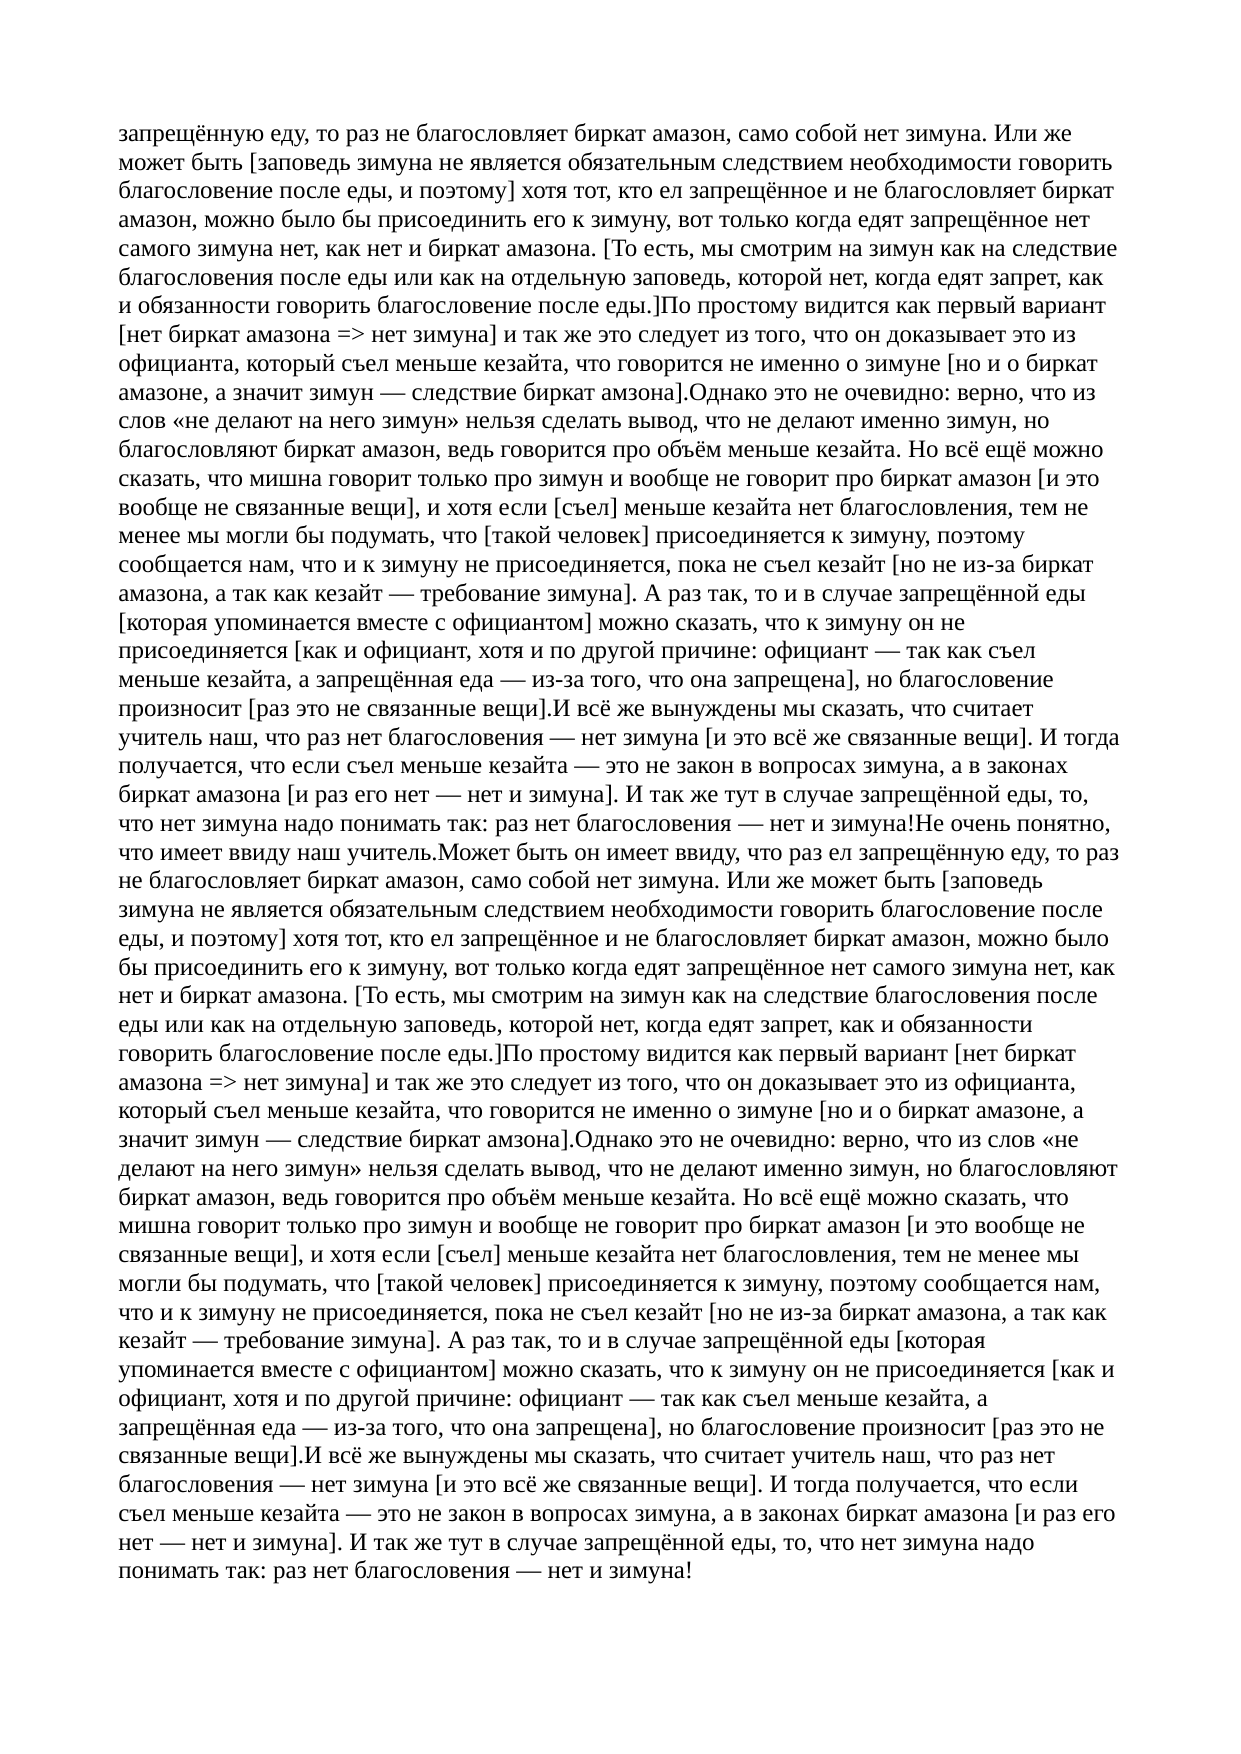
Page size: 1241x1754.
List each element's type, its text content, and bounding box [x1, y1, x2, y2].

text Не очень понятно, что имеет ввиду наш учитель.Может быть он имеет ввиду, что раз ел запрещённую еду, то раз не благословляет биркат амазон, само собой нет зимуна. Или же может быть [заповедь зимуна не является обязательным следствием необходимости говорить благословение после еды, и поэтому] хотя тот, кто ел запрещённое и не благословляет биркат амазон, можно было бы присоединить его к зимуну, вот только когда едят запрещённое нет самого зимуна нет, как нет и биркат амазона. [То есть, мы смотрим на зимун как на следствие благословения после еды или как на отдельную заповедь, которой нет, когда едят запрет, как и обязанности говорить благословение после еды.]По простому видится как первый вариант [нет биркат амазона => нет зимуна] и так же это следует из того, что он доказывает это из официанта, который съел меньше кезайта, что говорится не именно о зимуне [но и о биркат амазоне, а значит зимун — следствие биркат амзона].Однако это не очевидно: верно, что из слов «не делают на него зимун» нельзя сделать вывод, что не делают именно зимун, но благословляют биркат амазон, ведь говорится про объём меньше кезайта. Но всё ещё можно сказать, что мишна говорит только про зимун и вообще не говорит про биркат амазон [и это вообще не связанные вещи], и хотя если [съел] меньше кезайта нет благословления, тем не менее мы могли бы подумать, что [такой человек] присоединяется к зимуну, поэтому сообщается нам, что и к зимуну не присоединяется, пока не съел кезайт [но не из-за биркат амазона, а так как кезайт — требование зимуна]. А раз так, то и в случае запрещённой еды [которая упоминается вместе с официантом] можно сказать, что к зимуну он не присоединяется [как и официант, хотя и по другой причине: официант — так как съел меньше кезайта, а запрещённая еда — из-за того, что она запрещена], но благословение произносит [раз это не связанные вещи].И всё же вынуждены мы сказать, что считает учитель наш, что раз нет благословения — нет зимуна [и это всё же связанные вещи]. И тогда получается, что если съел меньше кезайта — это не закон в вопросах зимуна, а в законах биркат амазона [и раз его нет — нет и зимуна]. И так же тут в случае запрещённой еды, то, что нет зимуна надо понимать так: раз нет благословения — нет и зимуна!Не очень понятно, что имеет ввиду наш учитель.Может быть он имеет ввиду, что раз ел запрещённую еду, то раз не благословляет биркат амазон, само собой нет зимуна. Или же может быть [заповедь зимуна не является обязательным следствием необходимости говорить благословение после еды, и поэтому] хотя тот, кто ел запрещённое и не благословляет биркат амазон, можно было бы присоединить его к зимуну, вот только когда едят запрещённое нет самого зимуна нет, как нет и биркат амазона. [То есть, мы смотрим на зимун как на следствие благословения после еды или как на отдельную заповедь, которой нет, когда едят запрет, как и обязанности говорить благословение после еды.]По простому видится как первый вариант [нет биркат амазона => нет зимуна] и так же это следует из того, что он доказывает это из официанта, который съел меньше кезайта, что говорится не именно о зимуне [но и о биркат амазоне, а значит зимун — следствие биркат амзона].Однако это не очевидно: верно, что из слов «не делают на него зимун» нельзя сделать вывод, что не делают именно зимун, но благословляют биркат амазон, ведь говорится про объём меньше кезайта. Но всё ещё можно сказать, что мишна говорит только про зимун и вообще не говорит про биркат амазон [и это вообще не связанные вещи], и хотя если [съел] меньше кезайта нет благословления, тем не менее мы могли бы подумать, что [такой человек] присоединяется к зимуну, поэтому сообщается нам, что и к зимуну не присоединяется, пока не съел кезайт [но не из-за биркат амазона, а так как кезайт — требование зимуна]. А раз так, то и в случае запрещённой еды [которая упоминается вместе с официантом] можно сказать, что к зимуну он не присоединяется [как и официант, хотя и по другой причине: официант — так как съел меньше кезайта, а запрещённая еда — из-за того, что она запрещена], но благословение произносит [раз это не связанные вещи].И всё же вынуждены мы сказать, что считает учитель наш, что раз нет благословения — нет зимуна [и это всё же связанные вещи]. И тогда получается, что если съел меньше кезайта — это не закон в вопросах зимуна, а в законах биркат амазона [и раз его нет — нет и зимуна]. И так же тут в случае запрещённой еды, то, что нет зимуна надо понимать так: раз нет благословения — нет и зимуна! Не очень понятно, что имеет ввиду наш учитель.Может быть он имеет ввиду, что раз ел запрещённую еду, то раз не благословляет биркат амазон, само собой нет зимуна. Или же может быть [заповедь зимуна не является обязательным следствием необходимости говорить благословение после еды, и поэтому] хотя тот, кто ел запрещённое и не благословляет биркат амазон, можно было бы присоединить его к зимуну, вот только когда едят запрещённое нет самого зимуна нет, как нет и биркат амазона. [То есть, мы смотрим на зимун как на следствие благословения после еды или как на отдельную заповедь, которой нет, когда едят запрет, как и обязанности говорить благословение после еды.]По простому видится как первый вариант [нет биркат амазона => нет зимуна] и так же это следует из того, что он доказывает это из официанта, который съел меньше кезайта, что говорится не именно о зимуне [но и о биркат амазоне, а значит зимун — следствие биркат амзона].Однако это не очевидно: верно, что из слов «не делают на него зимун» нельзя сделать вывод, что не делают именно зимун, но благословляют биркат амазон, ведь говорится про объём меньше кезайта. Но всё ещё можно сказать, что мишна говорит только про зимун и вообще не говорит про биркат амазон [и это вообще не связанные вещи], и хотя если [съел] меньше кезайта нет благословления, тем не менее мы могли бы подумать, что [такой человек] присоединяется к зимуну, поэтому сообщается нам, что и к зимуну не присоединяется, пока не съел кезайт [но не из-за биркат амазона, а так как кезайт — требование зимуна]. А раз так, то и в случае запрещённой еды [которая упоминается вместе с официантом] можно сказать, что к зимуну он не присоединяется [как и официант, хотя и по другой причине: официант — так как съел меньше кезайта, а запрещённая еда — из-за того, что она запрещена], но благословение произносит [раз это не связанные вещи].И всё же вынуждены мы сказать, что считает учитель наш, что раз нет благословения — нет зимуна [и это всё же связанные вещи]. И тогда получается, что если съел меньше кезайта — это не закон в вопросах зимуна, а в законах биркат амазона [и раз его нет — нет и зимуна]. И так же тут в случае запрещённой еды, то, что нет зимуна надо понимать так: раз нет благословения — нет и зимуна!Не очень понятно, что имеет ввиду наш учитель.Может быть он имеет ввиду, что раз ел запрещённую еду, то раз не благословляет биркат амазон, само собой нет зимуна. Или же может быть [заповедь зимуна не является обязательным следствием необходимости говорить благословение после еды, и поэтому] хотя тот, кто ел запрещённое и не благословляет биркат амазон, можно было бы присоединить его к зимуну, вот только когда едят запрещённое нет самого зимуна нет, как нет и биркат амазона. [То есть, мы смотрим на зимун как на следствие благословения после еды или как на отдельную заповедь, которой нет, когда едят запрет, как и обязанности говорить благословение после еды.]По простому видится как первый вариант [нет биркат амазона => нет зимуна] и так же это следует из того, что он доказывает это из официанта, который съел меньше кезайта, что говорится не именно о зимуне [но и о биркат амазоне, а значит зимун — следствие биркат амзона].Однако это не очевидно: верно, что из слов «не делают на него зимун» нельзя сделать вывод, что не делают именно зимун, но благословляют биркат амазон, ведь говорится про объём меньше кезайта. Но всё ещё можно сказать, что мишна говорит только про зимун и вообще не говорит про биркат амазон [и это вообще не связанные вещи], и хотя если [съел] меньше кезайта нет благословления, тем не менее мы могли бы подумать, что [такой человек] присоединяется к зимуну, поэтому сообщается нам, что и к зимуну не присоединяется, пока не съел кезайт [но не из-за биркат амазона, а так как кезайт — требование зимуна]. А раз так, то и в случае запрещённой еды [которая упоминается вместе с официантом] можно сказать, что к зимуну он не присоединяется [как и официант, хотя и по другой причине: официант — так как съел меньше кезайта, а запрещённая еда — из-за того, что она запрещена], но благословение произносит [раз это не связанные вещи].И всё же вынуждены мы сказать, что считает учитель наш, что раз нет благословения — нет зимуна [и это всё же связанные вещи]. И тогда получается, что если съел меньше кезайта — это не закон в вопросах зимуна, а в законах биркат амазона [и раз его нет — нет и зимуна]. И так же тут в случае запрещённой еды, то, что нет зимуна надо понимать так: раз нет благословения — нет и зимуна! А раби Мойше пишет в первой главе, закон 19, что тот, кто ест запрещённую еду — не благословляет. А говоря про зимун не говорит ничего про того, кто ел запрет. А если бы он считал как РАШИ [что это два не связанных закона], то стоило бы ему написать, что такой человек не присоединятеся к зимуну, так как зимун будет благодаря греху [а не потому что просто нет биркат амазона]. А значит он считает как наш учитель, что мишна говорит нам, что нет биркат амазона, и значит нет зимуна (и см. там 48а, что и раби Мойше считает, что нужно трое, которые ели хлеб для зимуна!) А то, что мишна не говорит «не благословляют» [если это причина и того, что мы не говорим зимун], так можно сказать, что именно это нам мишна и хочет сказать: что присоединяется к зимуну только тот, кто говорит биркат амазон!И практическая разница будет в случае десятого, который ел запрещённую еду. По мнению нашего учителя и раби Мойше они присоединяется, так как нам не нужно 10, которые говорят биркат амазон, ведь и тот, кто ел овощи, тоже присоединяется. Тогда как по РАШИ он не присоединятеся [ведь запрещённая еда сама по себе не даёт возможности присоединиться к зимуну!] И так пишет РИТВА 5:19, что хотя тот, кто ел запрет, не благословляет, мы могли бы подумать, что он становится дополняющим к зимуну, сообщает нам мишна, что и дополняющим к зимуну он не становится, так как нет зимуна в случае запрещённой еды. И даже десятый, который ел запрет, не присоединяется. И так же в случае официанта: можно было бы подумать, что тот, кто съел меньше кезайта, хотя и не должен говорить благословение, тем не менее присоединяется к зимуну, сообщается нам, что для зимуна тоже нужно съесть кезайт. До сих цитата. И это соответствует мнению РАШИ и как это было объяснено выше. И см. Бейт Йосеф и Бейт Хадаш и ТаЗ гл. 196.И см. внимательно в Тосафот «ел», где получается, что то, что они пишут в ответе, что нет благословения на запрещённую еду, как это говорится в Бава Кама 94а, эта мысль была и в вопросе [то есть, не то, чтобы они думали что благословляют, а поняли что нет. Они с самого начала исходили из того, что не благословляют!] Ведь двое, которые ели разрешённое и один — тевель — можно его присоединить, хотя он и не благословляет. И лишь потому что они не могут есть вместе с ним он не присоединяется. А в ответе они добавили, что то, что нет благословения в случае запрещённой еды — это не потому что это благословение через грех, а потому что запрещённая еда — не еда! И хотя третий ел тевель, получается нет трёх, которые ели вместе [раз это не называется едой] чтобы сказать зимун.(И согласно РАШАЛю и в ответе причина не в том, что нет благословения в запрещённой еде, а потому что они не могут есть вместе, да и ему эта еда запрещена и потому они не объединяются. И это точно соответствует тому, что тут написано. И см. МААРША как он это объясняет. И надо подумать, ведь они вообще не пишут, что нет соединения в случае запрещённой еды. И следует из того, что они приводят из Бава Кама что нет благословения на запрет, а не то, что это гневление Бга и потому нет объединения для гневления. И см. далее комм. 6)И см. Меири 47а [118, 118, 1122, 1613]
